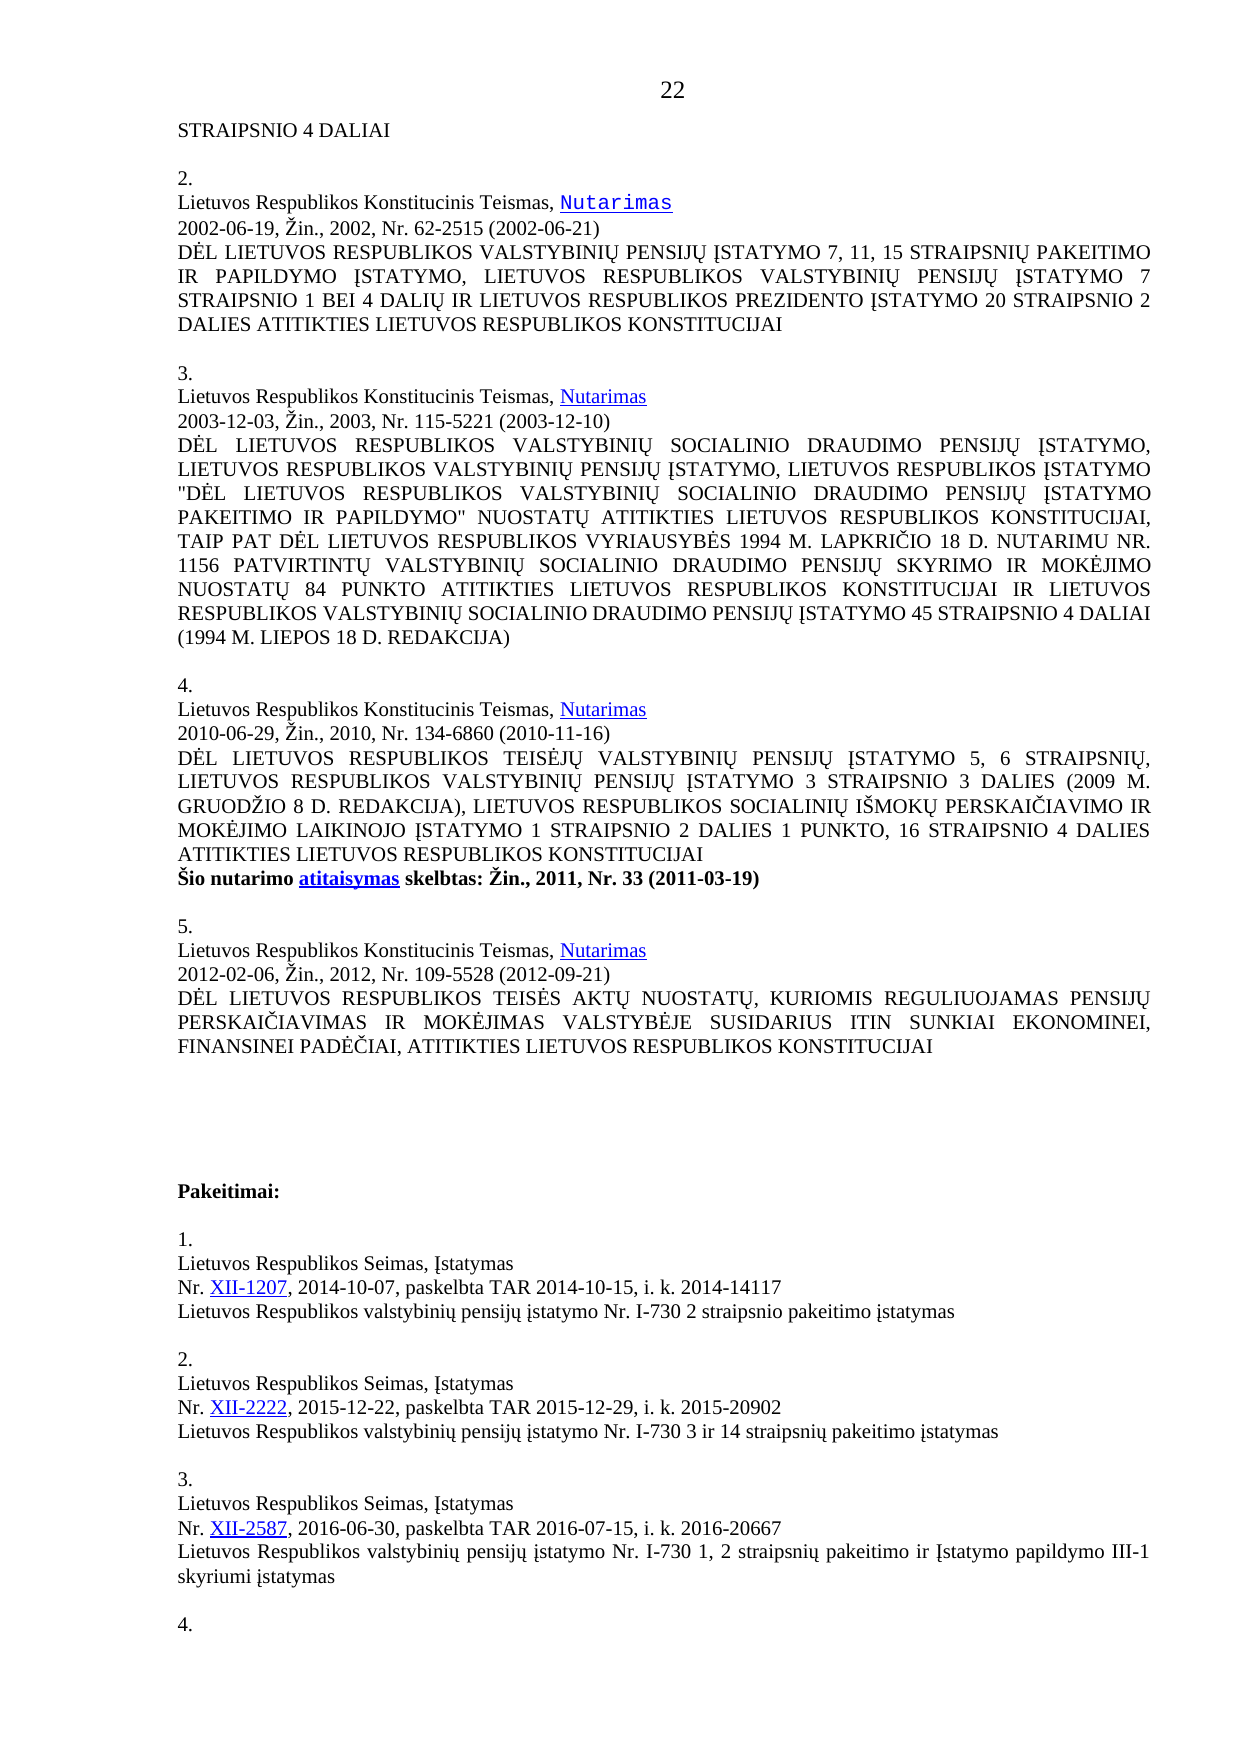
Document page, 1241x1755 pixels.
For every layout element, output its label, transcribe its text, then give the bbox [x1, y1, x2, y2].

text Lietuvos Respublikos Seimas, Įstatymas [177, 1491, 1152, 1515]
text 4. [177, 1612, 1152, 1636]
text 2010-06-29, Žin., 2010, Nr. 134-6860 (2010-11-16) [177, 721, 1152, 745]
text 2. [177, 1347, 1152, 1371]
text 3. [177, 360, 1152, 384]
text 3. [177, 1467, 1152, 1491]
text DĖL LIETUVOS RESPUBLIKOS VALSTYBINIŲ PENSIJŲ ĮSTATYMO 7, 11, 15 STRAIPSNIŲ PAKEITIMO IR PAPILDYMO ĮSTATYMO, LIETUVOS RESPUBLIKOS VALSTYBINIŲ PENSIJŲ ĮSTATYMO 7 STRAIPSNIO 1 BEI 4 DALIŲ IR LIETUVOS RESPUBLIKOS PREZIDENTO ĮSTATYMO 20 STRAIPSNIO 2 DALIES ATITIKTIES LIETUVOS RESPUBLIKOS KONSTITUCIJAI [177, 240, 1152, 336]
text Lietuvos Respublikos Konstitucinis Teismas, Nutarimas [177, 938, 1152, 962]
text Šio nutarimo atitaisymas skelbtas: Žin., 2011, Nr. 33 (2011-03-19) [177, 866, 1152, 890]
text Nr. XII-2222, 2015-12-22, paskelbta TAR 2015-12-29, i. k. 2015-20902 [177, 1395, 1152, 1419]
text Nr. XII-2587, 2016-06-30, paskelbta TAR 2016-07-15, i. k. 2016-20667 [177, 1515, 1152, 1539]
text Lietuvos Respublikos Seimas, Įstatymas [177, 1251, 1152, 1275]
text Lietuvos Respublikos valstybinių pensijų įstatymo Nr. I-730 2 straipsnio pakeitimo įstatymas [177, 1299, 1152, 1323]
text Nr. XII-1207, 2014-10-07, paskelbta TAR 2014-10-15, i. k. 2014-14117 [177, 1275, 1152, 1299]
text Lietuvos Respublikos valstybinių pensijų įstatymo Nr. I-730 3 ir 14 straipsnių pakeitimo įstatymas [177, 1419, 1152, 1443]
text STRAIPSNIO 4 DALIAI [177, 118, 1152, 142]
text Lietuvos Respublikos Konstitucinis Teismas, Nutarimas [177, 190, 1152, 216]
text 2002-06-19, Žin., 2002, Nr. 62-2515 (2002-06-21) [177, 216, 1152, 240]
text DĖL LIETUVOS RESPUBLIKOS TEISĖS AKTŲ NUOSTATŲ, KURIOMIS REGULIUOJAMAS PENSIJŲ PERSKAIČIAVIMAS IR MOKĖJIMAS VALSTYBĖJE SUSIDARIUS ITIN SUNKIAI EKONOMINEI, FINANSINEI PADĖČIAI, ATITIKTIES LIETUVOS RESPUBLIKOS KONSTITUCIJAI [177, 986, 1152, 1058]
text Pakeitimai: [177, 1178, 1152, 1203]
text 2012-02-06, Žin., 2012, Nr. 109-5528 (2012-09-21) [177, 962, 1152, 986]
text DĖL LIETUVOS RESPUBLIKOS TEISĖJŲ VALSTYBINIŲ PENSIJŲ ĮSTATYMO 5, 6 STRAIPSNIŲ, LIETUVOS RESPUBLIKOS VALSTYBINIŲ PENSIJŲ ĮSTATYMO 3 STRAIPSNIO 3 DALIES (2009 M. GRUODŽIO 8 D. REDAKCIJA), LIETUVOS RESPUBLIKOS SOCIALINIŲ IŠMOKŲ PERSKAIČIAVIMO IR MOKĖJIMO LAIKINOJO ĮSTATYMO 1 STRAIPSNIO 2 DALIES 1 PUNKTO, 16 STRAIPSNIO 4 DALIES ATITIKTIES LIETUVOS RESPUBLIKOS KONSTITUCIJAI [177, 745, 1152, 866]
text 4. [177, 673, 1152, 697]
text Lietuvos Respublikos valstybinių pensijų įstatymo Nr. I-730 1, 2 straipsnių pakeitimo ir Įstatymo papildymo III-1 skyriumi įstatymas [177, 1539, 1152, 1588]
text 5. [177, 914, 1152, 938]
text DĖL LIETUVOS RESPUBLIKOS VALSTYBINIŲ SOCIALINIO DRAUDIMO PENSIJŲ ĮSTATYMO, LIETUVOS RESPUBLIKOS VALSTYBINIŲ PENSIJŲ ĮSTATYMO, LIETUVOS RESPUBLIKOS ĮSTATYMO "DĖL LIETUVOS RESPUBLIKOS VALSTYBINIŲ SOCIALINIO DRAUDIMO PENSIJŲ ĮSTATYMO PAKEITIMO IR PAPILDYMO" NUOSTATŲ ATITIKTIES LIETUVOS RESPUBLIKOS KONSTITUCIJAI, TAIP PAT DĖL LIETUVOS RESPUBLIKOS VYRIAUSYBĖS 1994 M. LAPKRIČIO 18 D. NUTARIMU NR. 1156 PATVIRTINTŲ VALSTYBINIŲ SOCIALINIO DRAUDIMO PENSIJŲ SKYRIMO IR MOKĖJIMO NUOSTATŲ 84 PUNKTO ATITIKTIES LIETUVOS RESPUBLIKOS KONSTITUCIJAI IR LIETUVOS RESPUBLIKOS VALSTYBINIŲ SOCIALINIO DRAUDIMO PENSIJŲ ĮSTATYMO 45 STRAIPSNIO 4 DALIAI (1994 M. LIEPOS 18 D. REDAKCIJA) [177, 433, 1152, 649]
text Lietuvos Respublikos Konstitucinis Teismas, Nutarimas [177, 384, 1152, 408]
text 2003-12-03, Žin., 2003, Nr. 115-5221 (2003-12-10) [177, 408, 1152, 433]
text 2. [177, 166, 1152, 190]
text Lietuvos Respublikos Konstitucinis Teismas, Nutarimas [177, 697, 1152, 721]
text Lietuvos Respublikos Seimas, Įstatymas [177, 1371, 1152, 1395]
text 1. [177, 1227, 1152, 1251]
